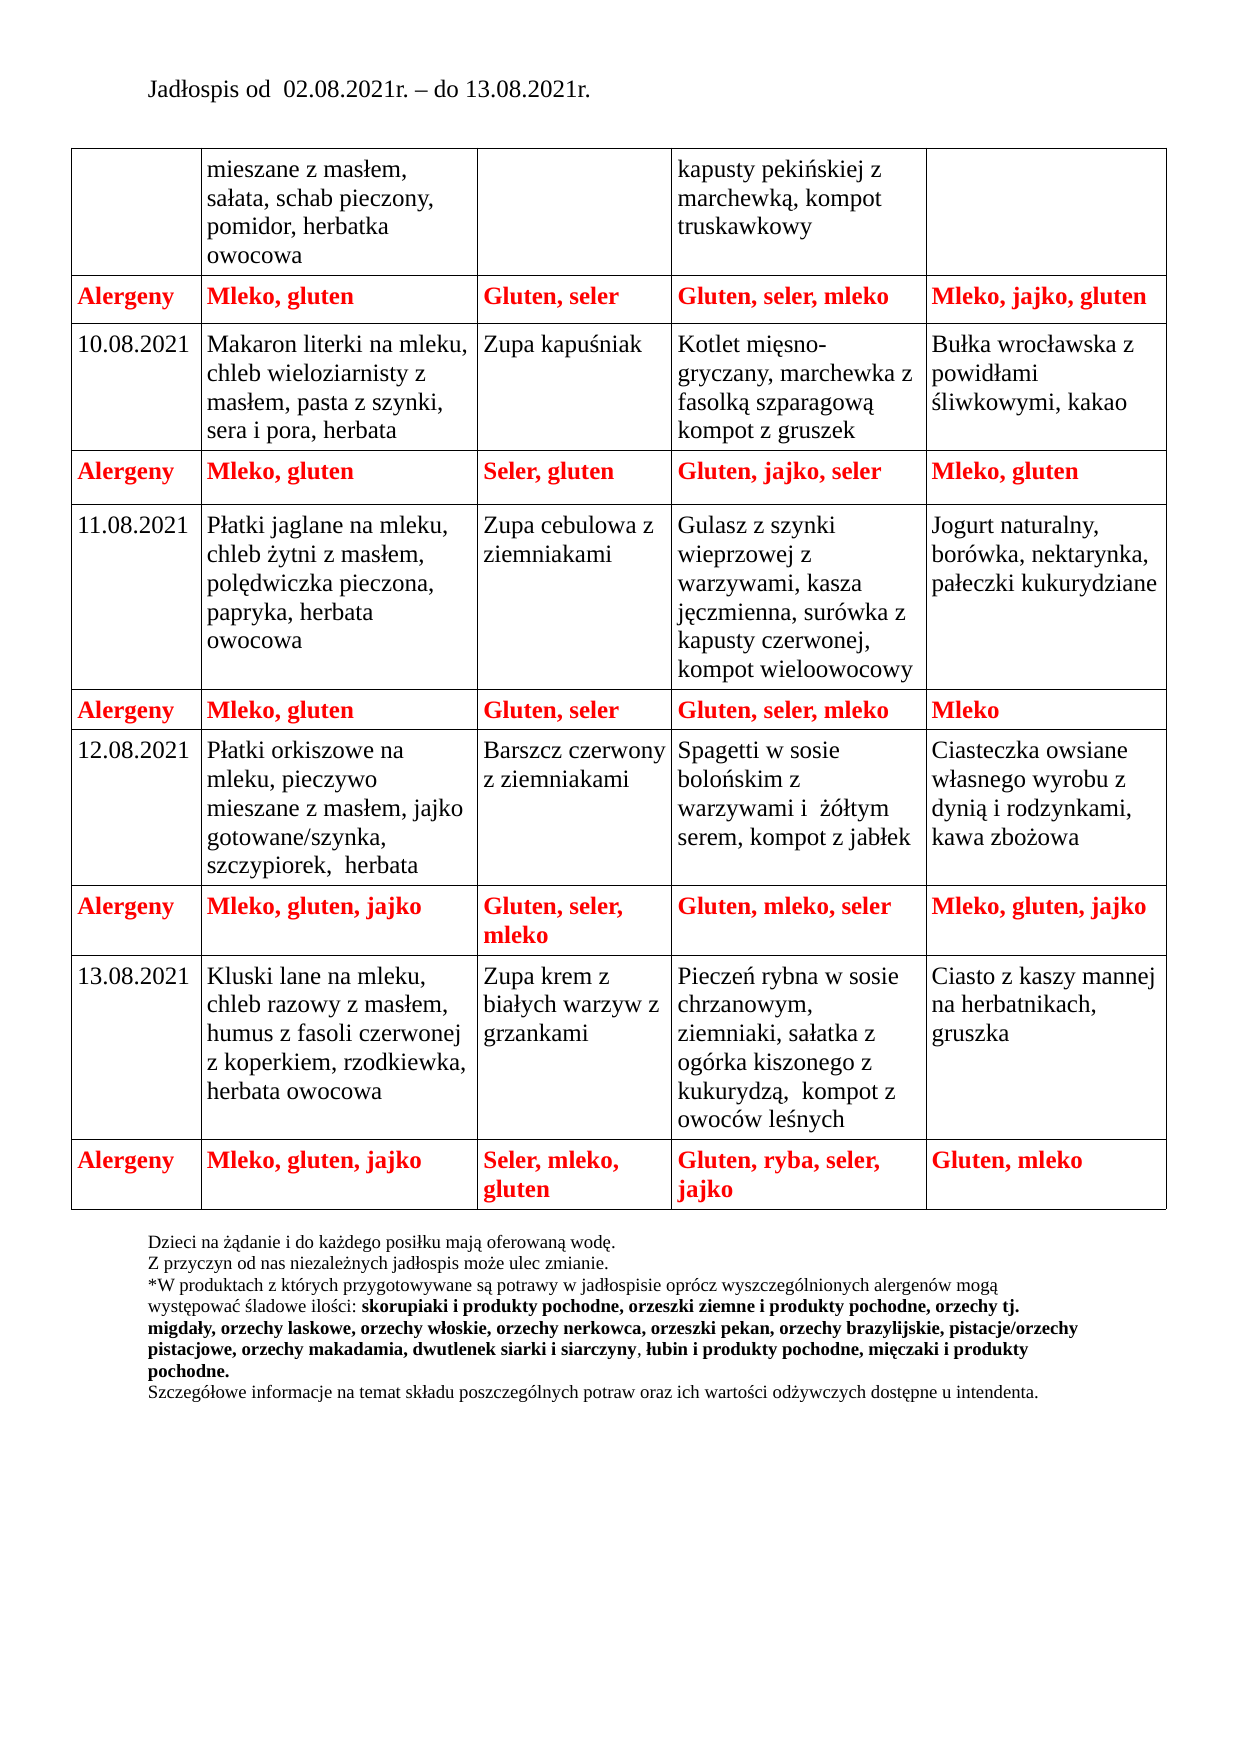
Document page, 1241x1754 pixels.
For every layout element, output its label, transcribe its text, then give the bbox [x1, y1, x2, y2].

table_cell Kluski lane na mleku, chleb razowy z masłem, humus z fasoli czerwonej z koperkiem, rzodkiewka, herbata owocowa [202, 956, 477, 1139]
table_cell 13.08.2021 [72, 956, 201, 1139]
table_cell Gluten, mleko [927, 1140, 1166, 1208]
table_cell Mleko, gluten, jajko [202, 1140, 477, 1208]
table_cell Gluten, mleko, seler [672, 886, 926, 954]
table_cell Gulasz z szynki wieprzowej z warzywami, kasza jęczmienna, surówka z kapusty czerwonej, kompot wieloowocowy [672, 505, 926, 688]
table_cell Gluten, seler, mleko [672, 276, 926, 323]
table_cell Ciasteczka owsiane własnego wyrobu z dynią i rodzynkami, kawa zbożowa [927, 730, 1166, 885]
table_cell [478, 149, 671, 274]
text Szczegółowe informacje na temat składu poszczególnych potraw oraz ich wartości odżywczych dostępne u intendenta. [148, 1381, 1093, 1403]
text *W produktach z których przygotowywane są potrawy w jadłospisie oprócz wyszczególnionych alergenów mogą występować śladowe ilości: skorupiaki i produkty pochodne, orzeszki ziemne i produkty pochodne, orzechy tj. migdały, orzechy laskowe, orzechy włoskie, orzechy nerkowca, orzeszki pekan, orzechy brazylijskie, pistacje/orzechy pistacjowe, orzechy makadamia, dwutlenek siarki i siarczyny, łubin i produkty pochodne, mięczaki i produkty pochodne. [148, 1274, 1093, 1381]
table_cell Gluten, ryba, seler, jajko [672, 1140, 926, 1208]
table_cell Kotlet mięsno-gryczany, marchewka z fasolką szparagową kompot z gruszek [672, 324, 926, 450]
text Dzieci na żądanie i do każdego posiłku mają oferowaną wodę. [148, 1231, 1093, 1252]
table_cell Ciasto z kaszy mannej na herbatnikach, gruszka [927, 956, 1166, 1139]
table_cell Spagetti w sosie bolońskim z warzywami i żółtym serem, kompot z jabłek [672, 730, 926, 885]
table_cell Alergeny [72, 690, 201, 729]
table_cell Makaron literki na mleku, chleb wieloziarnisty z masłem, pasta z szynki, sera i pora, herbata [202, 324, 477, 450]
table_cell Alergeny [72, 1140, 201, 1208]
table_cell Alergeny [72, 276, 201, 323]
table_cell Pieczeń rybna w sosie chrzanowym, ziemniaki, sałatka z ogórka kiszonego z kukurydzą, kompot z owoców leśnych [672, 956, 926, 1139]
table_cell Gluten, seler, mleko [672, 690, 926, 729]
table_cell 10.08.2021 [72, 324, 201, 450]
table_cell Zupa krem z białych warzyw z grzankami [478, 956, 671, 1139]
table_cell Gluten, seler [478, 276, 671, 323]
table_cell Zupa kapuśniak [478, 324, 671, 450]
table_cell Mleko, gluten, jajko [202, 886, 477, 954]
table_cell Płatki orkiszowe na mleku, pieczywo mieszane z masłem, jajko gotowane/szynka, szczypiorek, herbata [202, 730, 477, 885]
table_cell Mleko, gluten [927, 451, 1166, 504]
table_cell Seler, mleko, gluten [478, 1140, 671, 1208]
table_cell Alergeny [72, 451, 201, 504]
table_cell [72, 149, 201, 274]
table_cell Mleko [927, 690, 1166, 729]
table_cell Jogurt naturalny, borówka, nektarynka, pałeczki kukurydziane [927, 505, 1166, 688]
table_cell Alergeny [72, 886, 201, 954]
table_cell Mleko, jajko, gluten [927, 276, 1166, 323]
table_cell Seler, gluten [478, 451, 671, 504]
table_cell Gluten, jajko, seler [672, 451, 926, 504]
table_cell Mleko, gluten, jajko [927, 886, 1166, 954]
table_cell Bułka wrocławska z powidłami śliwkowymi, kakao [927, 324, 1166, 450]
table_cell 12.08.2021 [72, 730, 201, 885]
table_cell mieszane z masłem, sałata, schab pieczony, pomidor, herbatka owocowa [202, 149, 477, 274]
table_cell Gluten, seler, mleko [478, 886, 671, 954]
table_cell [927, 149, 1166, 274]
table_cell Mleko, gluten [202, 690, 477, 729]
table_cell kapusty pekińskiej z marchewką, kompot truskawkowy [672, 149, 926, 274]
text Z przyczyn od nas niezależnych jadłospis może ulec zmianie. [148, 1252, 1093, 1274]
table_cell Barszcz czerwony z ziemniakami [478, 730, 671, 885]
table_cell Zupa cebulowa z ziemniakami [478, 505, 671, 688]
table_cell Mleko, gluten [202, 451, 477, 504]
table_cell Mleko, gluten [202, 276, 477, 323]
table_cell Płatki jaglane na mleku, chleb żytni z masłem, polędwiczka pieczona, papryka, herbata owocowa [202, 505, 477, 688]
table_cell Gluten, seler [478, 690, 671, 729]
table_cell 11.08.2021 [72, 505, 201, 688]
